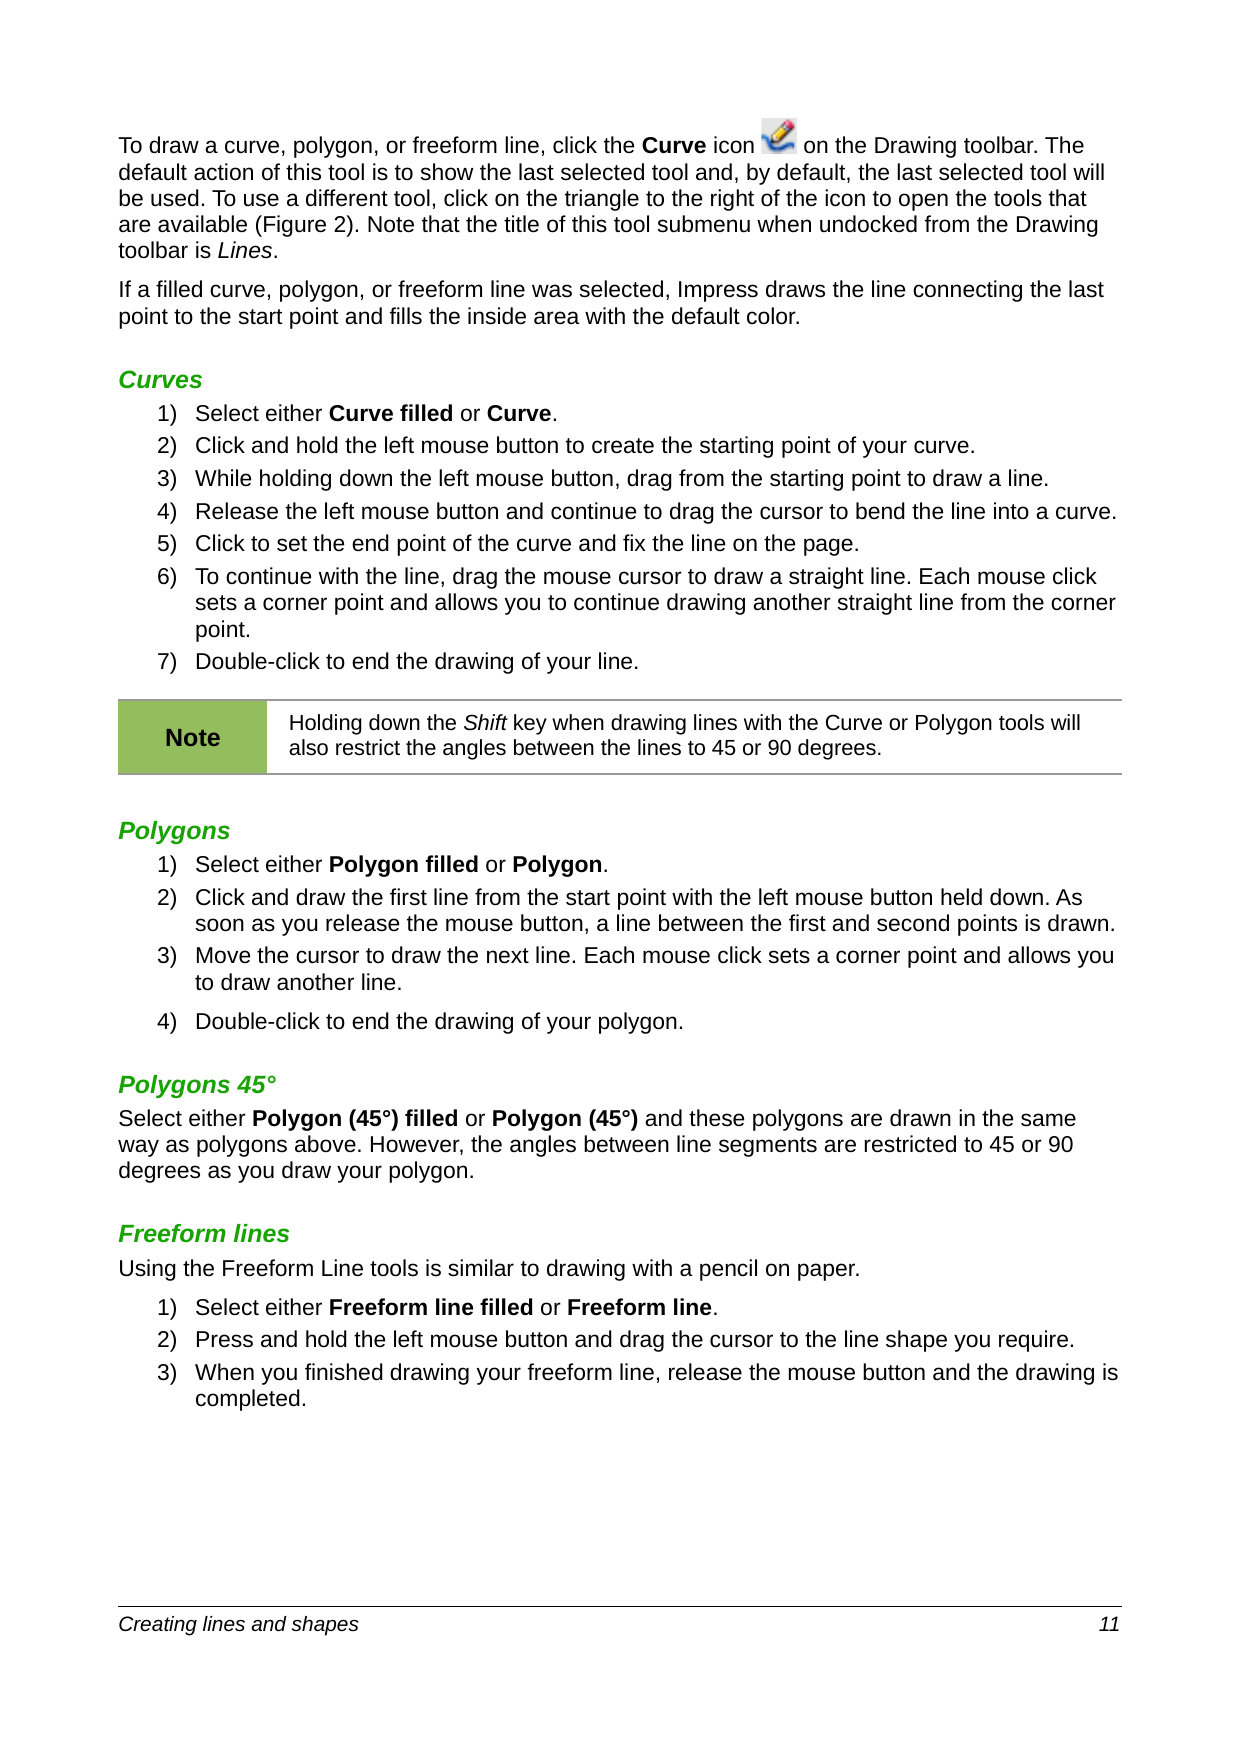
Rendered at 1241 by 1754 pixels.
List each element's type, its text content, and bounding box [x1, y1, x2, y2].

list When you finished drawing your freeform line, release the mouse button and the drawing is completed. [177, 1359, 1122, 1411]
text To draw a curve, polygon, or freeform line, click the Curve icon on the Drawing toolbar. The default action of this tool is to show the last selected tool and, by default, the last selected tool will be used. To use a different tool, click on the triangle to the right of the icon to open the tools that are available (Figure 2). Note that the title of this tool submenu when undocked from the Drawing toolbar is Lines. [118, 118, 1122, 264]
text Select either Polygon (45°) filled or Polygon (45°) and these polygons are drawn in the same way as polygons above. However, the angles between line segments are restricted to 45 or 90 degrees as you draw your polygon. [118, 1105, 1122, 1184]
list Move the cursor to draw the next line. Each mouse click sets a corner point and allows you to draw another line. [177, 942, 1122, 995]
list Click to set the end point of the curve and fix the line on the page. [177, 530, 1122, 557]
subtitle Curves [118, 364, 1122, 393]
list Press and hold the left mouse button and drag the cursor to the line shape you require. [177, 1326, 1122, 1352]
list Select either Polygon filled or Polygon. [177, 851, 1122, 877]
subtitle Polygons [118, 816, 1122, 844]
text Using the Freeform Line tools is similar to drawing with a pencil on paper. [118, 1254, 1122, 1281]
list Click and draw the first line from the start point with the left mouse button held down. As soon as you release the mouse button, a line between the first and second points is drawn. [177, 883, 1122, 936]
list Click and hold the left mouse button to create the starting point of your curve. [177, 432, 1122, 459]
text If a filled curve, polygon, or freeform line was selected, Impress draws the line connecting the last point to the start point and fills the inside area with the default color. [118, 276, 1122, 329]
table_header Note [118, 701, 267, 773]
list To continue with the line, drag the mouse cursor to draw a straight line. Each mouse click sets a corner point and allows you to continue drawing another straight line from the corner point. [177, 563, 1122, 642]
list Select either Curve filled or Curve. [177, 400, 1122, 426]
list Double-click to end the drawing of your polygon. [177, 1008, 1122, 1034]
list Select either Freeform line filled or Freeform line. [177, 1293, 1122, 1320]
subtitle Freeform lines [118, 1219, 1122, 1248]
subtitle Polygons 45° [118, 1069, 1122, 1098]
list Release the left mouse button and continue to drag the cursor to bend the line into a curve. [177, 498, 1122, 524]
list Double-click to end the drawing of your line. [177, 648, 1122, 674]
list While holding down the left mouse button, drag from the starting point to draw a line. [177, 465, 1122, 491]
table_header Holding down the Shift key when drawing lines with the Curve or Polygon tools will also restrict the angles between the lines to 45 or 90 degrees. [268, 701, 1122, 773]
picture [761, 118, 797, 154]
